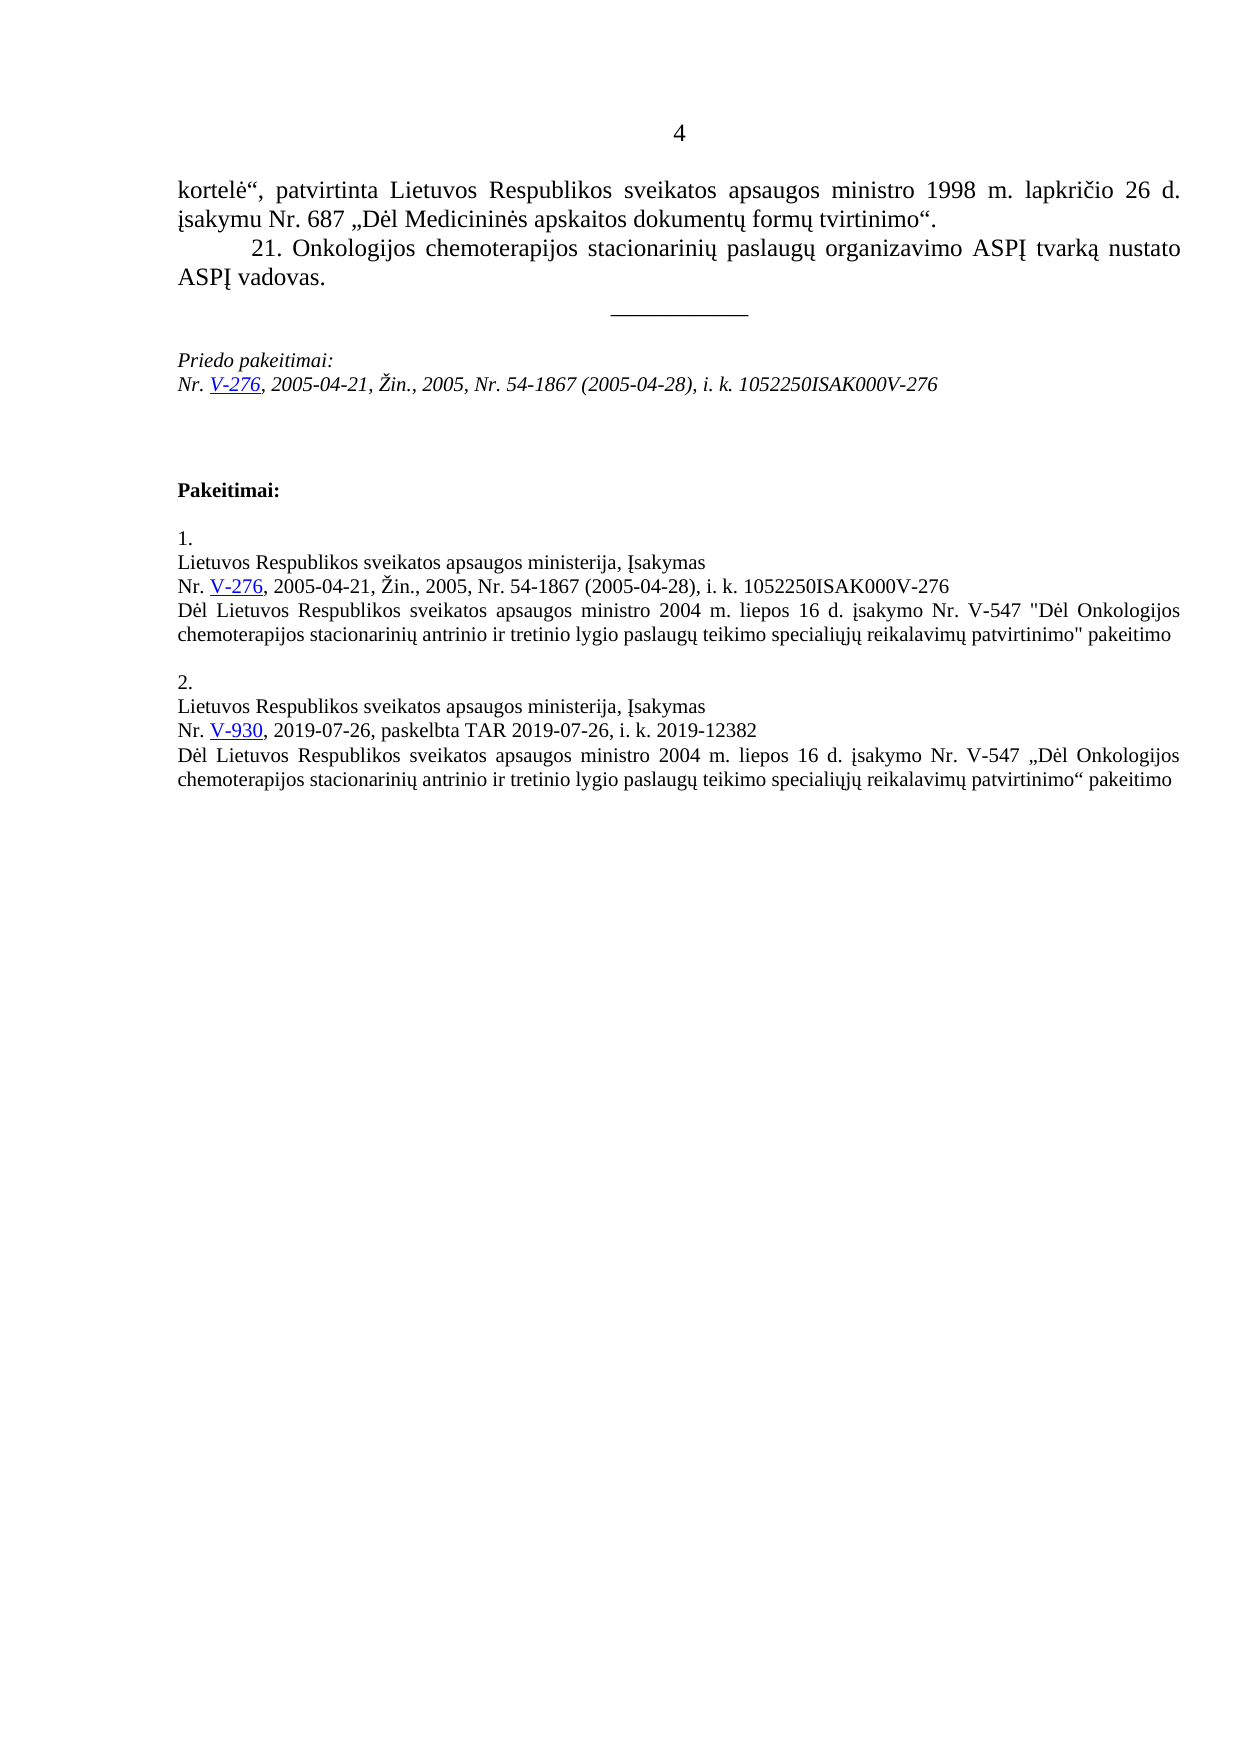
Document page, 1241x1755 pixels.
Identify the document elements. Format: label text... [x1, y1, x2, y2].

text Lietuvos Respublikos sveikatos apsaugos ministerija, Įsakymas [177, 550, 1181, 574]
text 1. [177, 526, 1181, 550]
text 21. Onkologijos chemoterapijos stacionarinių paslaugų organizavimo ASPĮ tvarką nustato ASPĮ vadovas. [177, 233, 1181, 291]
text Nr. V-276, 2005-04-21, Žin., 2005, Nr. 54-1867 (2005-04-28), i. k. 1052250ISAK000V-276 [177, 574, 1181, 598]
text kortelė“, patvirtinta Lietuvos Respublikos sveikatos apsaugos ministro 1998 m. lapkričio 26 d. įsakymu Nr. 687 „Dėl Medicininės apskaitos dokumentų formų tvirtinimo“. [177, 176, 1181, 233]
text Lietuvos Respublikos sveikatos apsaugos ministerija, Įsakymas [177, 694, 1181, 718]
text Dėl Lietuvos Respublikos sveikatos apsaugos ministro 2004 m. liepos 16 d. įsakymo Nr. V-547 "Dėl Onkologijos chemoterapijos stacionarinių antrinio ir tretinio lygio paslaugų teikimo specialiųjų reikalavimų patvirtinimo" pakeitimo [177, 598, 1181, 646]
text Priedo pakeitimai: [177, 348, 1181, 372]
text Dėl Lietuvos Respublikos sveikatos apsaugos ministro 2004 m. liepos 16 d. įsakymo Nr. V-547 „Dėl Onkologijos chemoterapijos stacionarinių antrinio ir tretinio lygio paslaugų teikimo specialiųjų reikalavimų patvirtinimo“ pakeitimo [177, 742, 1181, 791]
text 2. [177, 670, 1181, 694]
text ___________ [177, 291, 1181, 319]
text Nr. V-930, 2019-07-26, paskelbta TAR 2019-07-26, i. k. 2019-12382 [177, 718, 1181, 742]
text Nr. V-276, 2005-04-21, Žin., 2005, Nr. 54-1867 (2005-04-28), i. k. 1052250ISAK000V-276 [177, 372, 1181, 396]
text Pakeitimai: [177, 478, 1181, 502]
